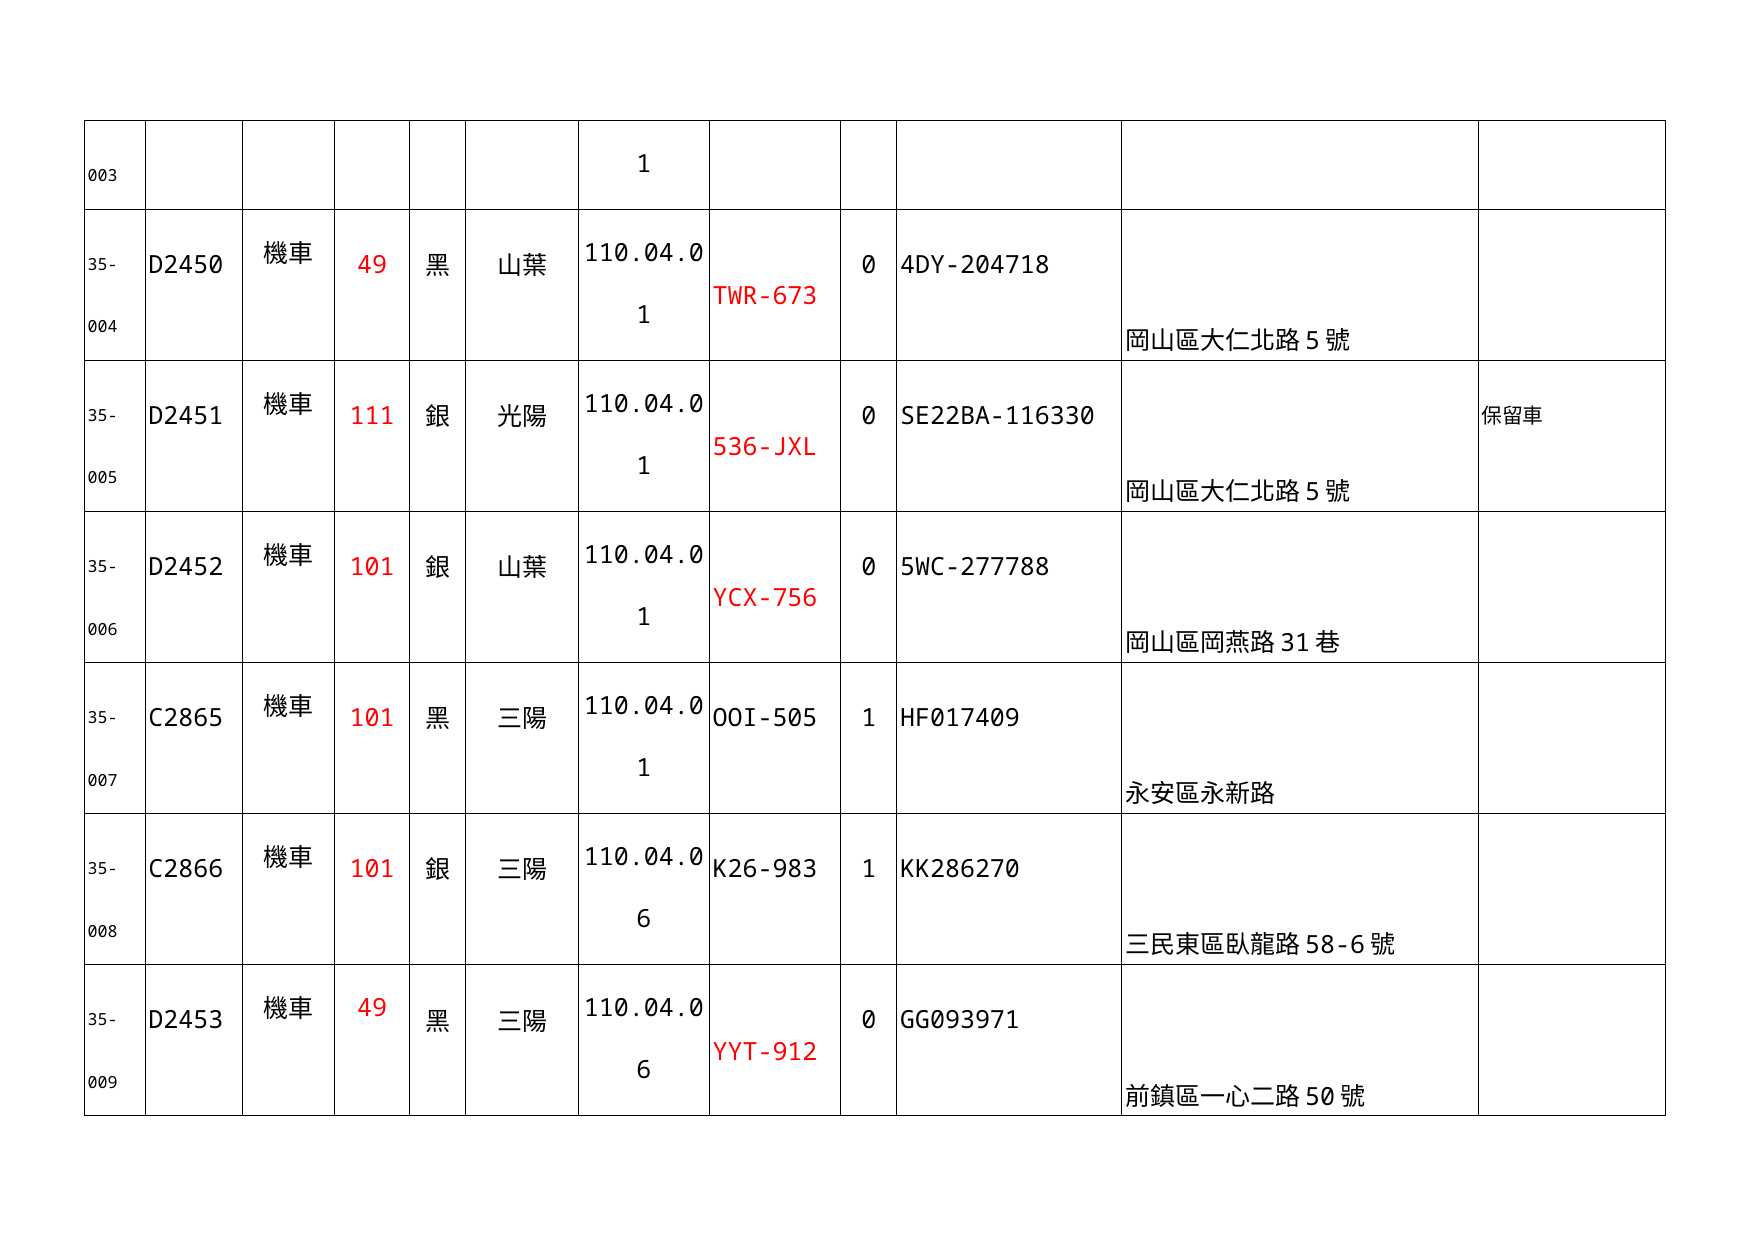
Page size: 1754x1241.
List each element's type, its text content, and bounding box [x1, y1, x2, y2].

table_cell 三陽 [466, 663, 578, 813]
table_cell 三民東區臥龍路58-6號 [1122, 814, 1478, 964]
table_cell 前鎮區一心二路50號 [1122, 965, 1478, 1115]
table_cell 5WC-277788 [897, 512, 1121, 662]
table_cell 101 [335, 663, 409, 813]
table_cell HF017409 [897, 663, 1121, 813]
table_cell [1479, 965, 1665, 1115]
table_cell 銀 [410, 814, 465, 964]
table_cell TWR-673 [710, 210, 840, 360]
table_cell 110.04.01 [579, 210, 709, 360]
table_cell 光陽 [466, 361, 578, 511]
table_cell 黑 [410, 965, 465, 1115]
table_cell [897, 121, 1121, 209]
table_cell 岡山區大仁北路5號 [1122, 210, 1478, 360]
table_cell 49 [335, 965, 409, 1115]
table_cell 110.04.01 [579, 361, 709, 511]
table_cell [1479, 121, 1665, 209]
table_cell 1 [841, 663, 896, 813]
table_cell 三陽 [466, 965, 578, 1115]
table_cell YYT-912 [710, 965, 840, 1115]
table_cell [1479, 512, 1665, 662]
table_cell 保留車 [1479, 361, 1665, 511]
table_cell [410, 121, 465, 209]
table_cell 0 [841, 512, 896, 662]
table_cell C2865 [146, 663, 242, 813]
table_cell OOI-505 [710, 663, 840, 813]
table_cell 110.04.06 [579, 814, 709, 964]
table_cell 35-009 [85, 965, 145, 1115]
table_cell 0 [841, 210, 896, 360]
table_cell KK286270 [897, 814, 1121, 964]
table_cell 黑 [410, 663, 465, 813]
table_cell D2453 [146, 965, 242, 1115]
table_cell 536-JXL [710, 361, 840, 511]
table_cell 110.04.01 [579, 663, 709, 813]
table_cell 三陽 [466, 814, 578, 964]
table_cell 35-004 [85, 210, 145, 360]
table_cell 0 [841, 965, 896, 1115]
table_cell 111 [335, 361, 409, 511]
table_cell 山葉 [466, 512, 578, 662]
table_cell 機車 [243, 663, 334, 813]
table_cell 岡山區岡燕路31巷 [1122, 512, 1478, 662]
table_cell 35-008 [85, 814, 145, 964]
table_cell 山葉 [466, 210, 578, 360]
table_cell [710, 121, 840, 209]
table_cell 35-005 [85, 361, 145, 511]
table_cell K26-983 [710, 814, 840, 964]
table_cell [1479, 814, 1665, 964]
table_cell 銀 [410, 361, 465, 511]
table_cell 0 [841, 361, 896, 511]
table_cell [1479, 210, 1665, 360]
table_cell 機車 [243, 965, 334, 1115]
table_cell [841, 121, 896, 209]
table_cell 永安區永新路 [1122, 663, 1478, 813]
table_cell YCX-756 [710, 512, 840, 662]
table_cell 岡山區大仁北路5號 [1122, 361, 1478, 511]
table_cell [243, 121, 334, 209]
table_cell 機車 [243, 814, 334, 964]
table_cell C2866 [146, 814, 242, 964]
table_cell 35-007 [85, 663, 145, 813]
table_cell 機車 [243, 361, 334, 511]
table_cell [466, 121, 578, 209]
table_cell 35-006 [85, 512, 145, 662]
table_cell 003 [85, 121, 145, 209]
table_cell D2452 [146, 512, 242, 662]
table_cell [146, 121, 242, 209]
table_cell 101 [335, 814, 409, 964]
table_cell 機車 [243, 512, 334, 662]
table_cell [1479, 663, 1665, 813]
table_cell [1122, 121, 1478, 209]
table_cell 49 [335, 210, 409, 360]
table_cell 1 [579, 121, 709, 209]
table_cell 1 [841, 814, 896, 964]
table_cell [335, 121, 409, 209]
table_cell 110.04.01 [579, 512, 709, 662]
table_cell 黑 [410, 210, 465, 360]
table_cell 101 [335, 512, 409, 662]
table_cell 機車 [243, 210, 334, 360]
table_cell 銀 [410, 512, 465, 662]
table_cell 4DY-204718 [897, 210, 1121, 360]
table_cell GG093971 [897, 965, 1121, 1115]
table_cell D2450 [146, 210, 242, 360]
table_cell 110.04.06 [579, 965, 709, 1115]
table_cell SE22BA-116330 [897, 361, 1121, 511]
table_cell D2451 [146, 361, 242, 511]
